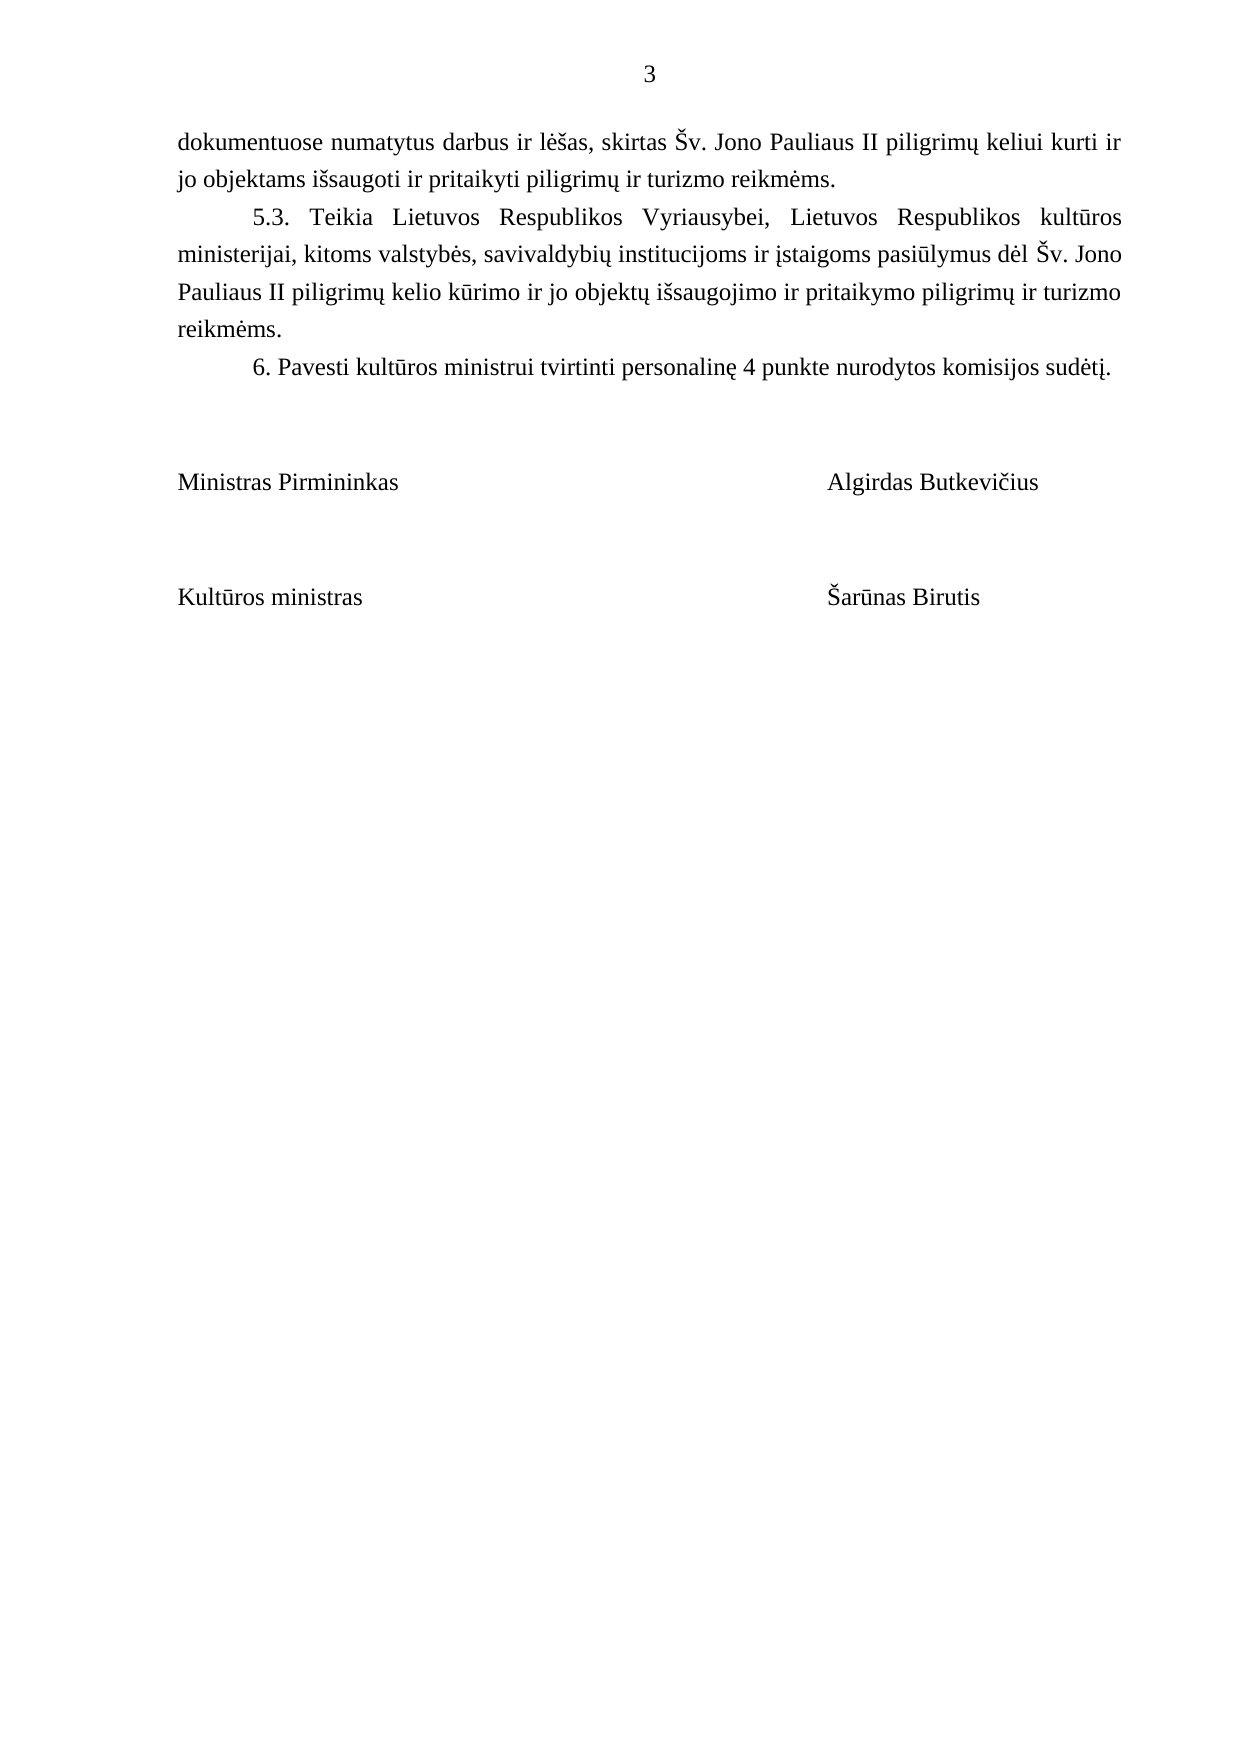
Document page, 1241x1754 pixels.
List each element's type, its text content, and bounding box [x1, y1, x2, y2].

text 6. Pavesti kultūros ministrui tvirtinti personalinę 4 punkte nurodytos komisijos sudėtį. [177, 343, 1122, 381]
text 5.3. Teikia Lietuvos Respublikos Vyriausybei, Lietuvos Respublikos kultūros ministerijai, kitoms valstybės, savivaldybių institucijoms ir įstaigoms pasiūlymus dėl Šv. Jono Pauliaus II piligrimų kelio kūrimo ir jo objektų išsaugojimo ir pritaikymo piligrimų ir turizmo reikmėms. [177, 193, 1122, 343]
text Kultūros ministras Šarūnas Birutis [177, 582, 1122, 611]
text dokumentuose numatytus darbus ir lėšas, skirtas Šv. Jono Pauliaus II piligrimų keliui kurti ir jo objektams išsaugoti ir pritaikyti piligrimų ir turizmo reikmėms. [177, 118, 1122, 193]
text Ministras Pirmininkas Algirdas Butkevičius [177, 467, 1122, 496]
